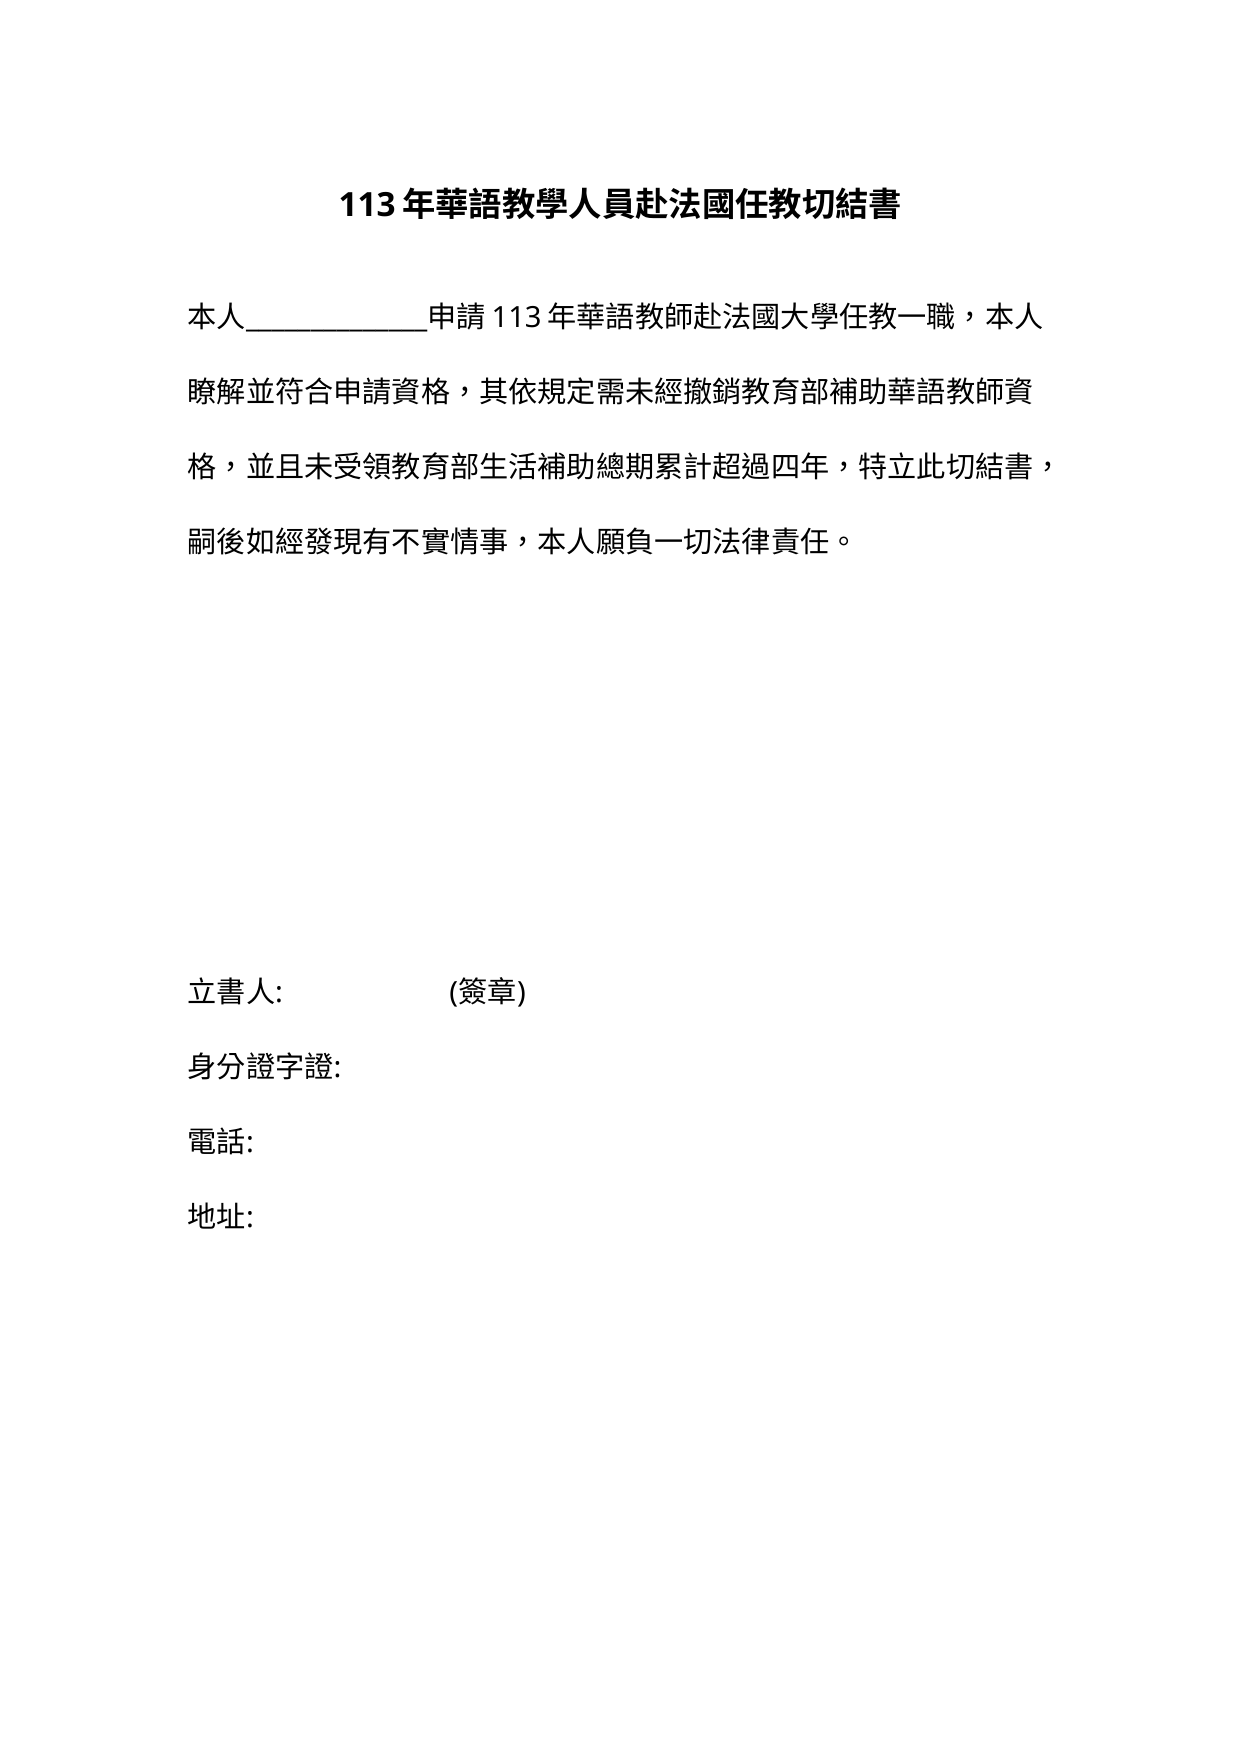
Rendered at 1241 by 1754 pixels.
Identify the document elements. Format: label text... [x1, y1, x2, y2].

text 本人______________申請113年華語教師赴法國大學任教一職，本人瞭解並符合申請資格，其依規定需未經撤銷教育部補助華語教師資格，並且未受領教育部生活補助總期累計超過四年，特立此切結書，嗣後如經發現有不實情事，本人願負一切法律責任。 [187, 277, 1053, 577]
text 地址: [187, 1177, 1053, 1252]
text 立書人: (簽章) [187, 952, 1053, 1027]
text 電話: [187, 1102, 1053, 1177]
text 身分證字證: [187, 1027, 1053, 1102]
text 113年華語教學人員赴法國任教切結書 [187, 164, 1053, 239]
